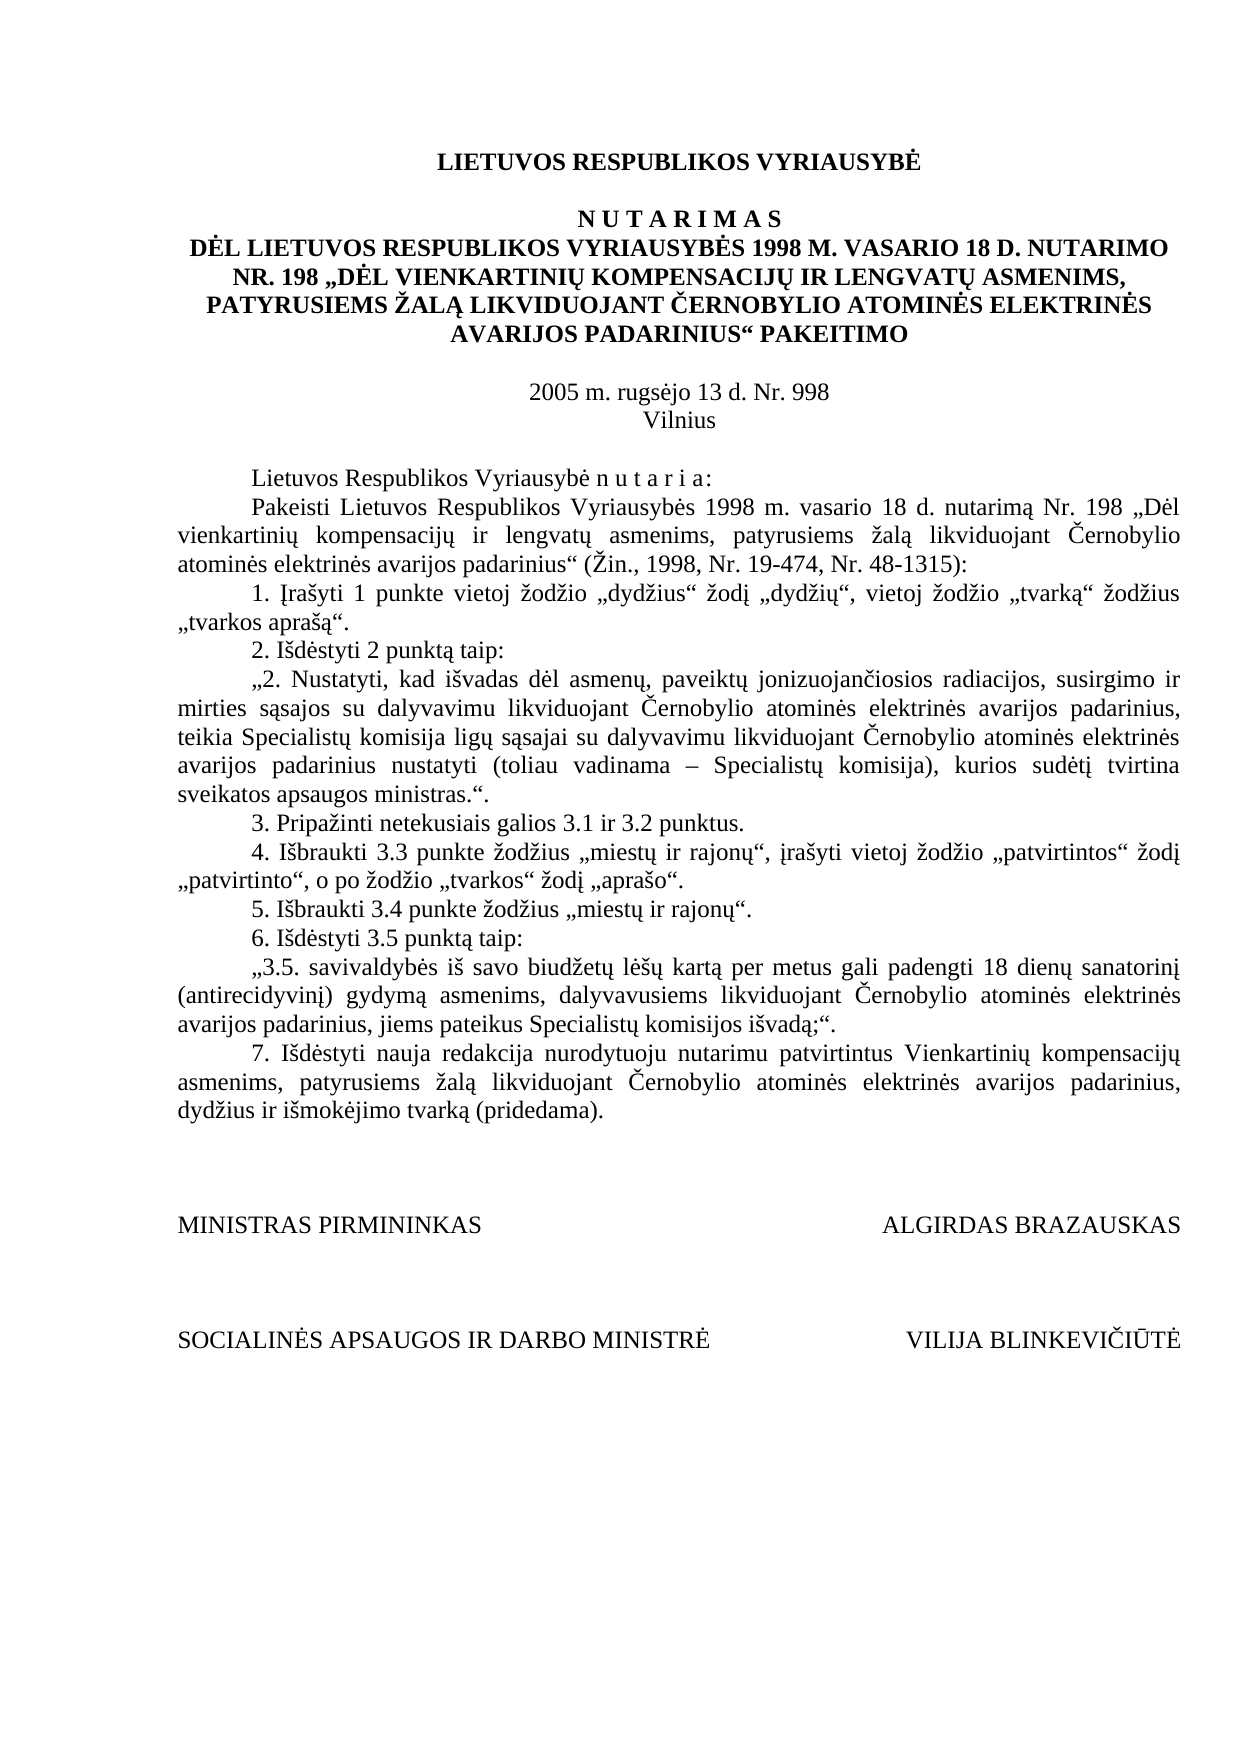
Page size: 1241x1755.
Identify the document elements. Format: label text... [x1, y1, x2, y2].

text 7. Išdėstyti nauja redakcija nurodytuoju nutarimu patvirtintus Vienkartinių kompensacijų asmenims, patyrusiems žalą likviduojant Černobylio atominės elektrinės avarijos padarinius, dydžius ir išmokėjimo tvarką (pridedama). [177, 1038, 1181, 1124]
text „3.5. savivaldybės iš savo biudžetų lėšų kartą per metus gali padengti 18 dienų sanatorinį (antirecidyvinį) gydymą asmenims, dalyvavusiems likviduojant Černobylio atominės elektrinės avarijos padarinius, jiems pateikus Specialistų komisijos išvadą;“. [177, 952, 1181, 1038]
text LIETUVOS RESPUBLIKOS VYRIAUSYBĖ [177, 147, 1181, 176]
text 3. Pripažinti netekusiais galios 3.1 ir 3.2 punktus. [177, 808, 1181, 837]
text Lietuvos Respublikos Vyriausybė nutaria: [177, 463, 1181, 492]
text DĖL LIETUVOS RESPUBLIKOS VYRIAUSYBĖS 1998 M. VASARIO 18 D. NUTARIMO NR. 198 „DĖL VIENKARTINIŲ KOMPENSACIJŲ IR LENGVATŲ ASMENIMS, PATYRUSIEMS ŽALĄ LIKVIDUOJANT ČERNOBYLIO ATOMINĖS ELEKTRINĖS AVARIJOS PADARINIUS“ PAKEITIMO [177, 233, 1181, 348]
text N U T A R I M A S [177, 204, 1181, 233]
text MINISTRAS PIRMININKAS ALGIRDAS BRAZAUSKAS [177, 1211, 1181, 1239]
text 2005 m. rugsėjo 13 d. Nr. 998 [177, 377, 1181, 406]
text 4. Išbraukti 3.3 punkte žodžius „miestų ir rajonų“, įrašyti vietoj žodžio „patvirtintos“ žodį „patvirtinto“, o po žodžio „tvarkos“ žodį „aprašo“. [177, 837, 1181, 894]
text SOCIALINĖS APSAUGOS IR DARBO MINISTRĖ VILIJA BLINKEVIČIŪTĖ [177, 1326, 1181, 1354]
text 2. Išdėstyti 2 punktą taip: [177, 636, 1181, 664]
text Pakeisti Lietuvos Respublikos Vyriausybės 1998 m. vasario 18 d. nutarimą Nr. 198 „Dėl vienkartinių kompensacijų ir lengvatų asmenims, patyrusiems žalą likviduojant Černobylio atominės elektrinės avarijos padarinius“ (Žin., 1998, Nr. 19-474, Nr. 48-1315): [177, 492, 1181, 578]
text 6. Išdėstyti 3.5 punktą taip: [177, 923, 1181, 952]
text Vilnius [177, 406, 1181, 434]
text „2. Nustatyti, kad išvadas dėl asmenų, paveiktų jonizuojančiosios radiacijos, susirgimo ir mirties sąsajos su dalyvavimu likviduojant Černobylio atominės elektrinės avarijos padarinius, teikia Specialistų komisija ligų sąsajai su dalyvavimu likviduojant Černobylio atominės elektrinės avarijos padarinius nustatyti (toliau vadinama – Specialistų komisija), kurios sudėtį tvirtina sveikatos apsaugos ministras.“. [177, 664, 1181, 808]
text 1. Įrašyti 1 punkte vietoj žodžio „dydžius“ žodį „dydžių“, vietoj žodžio „tvarką“ žodžius „tvarkos aprašą“. [177, 578, 1181, 636]
text 5. Išbraukti 3.4 punkte žodžius „miestų ir rajonų“. [177, 894, 1181, 923]
